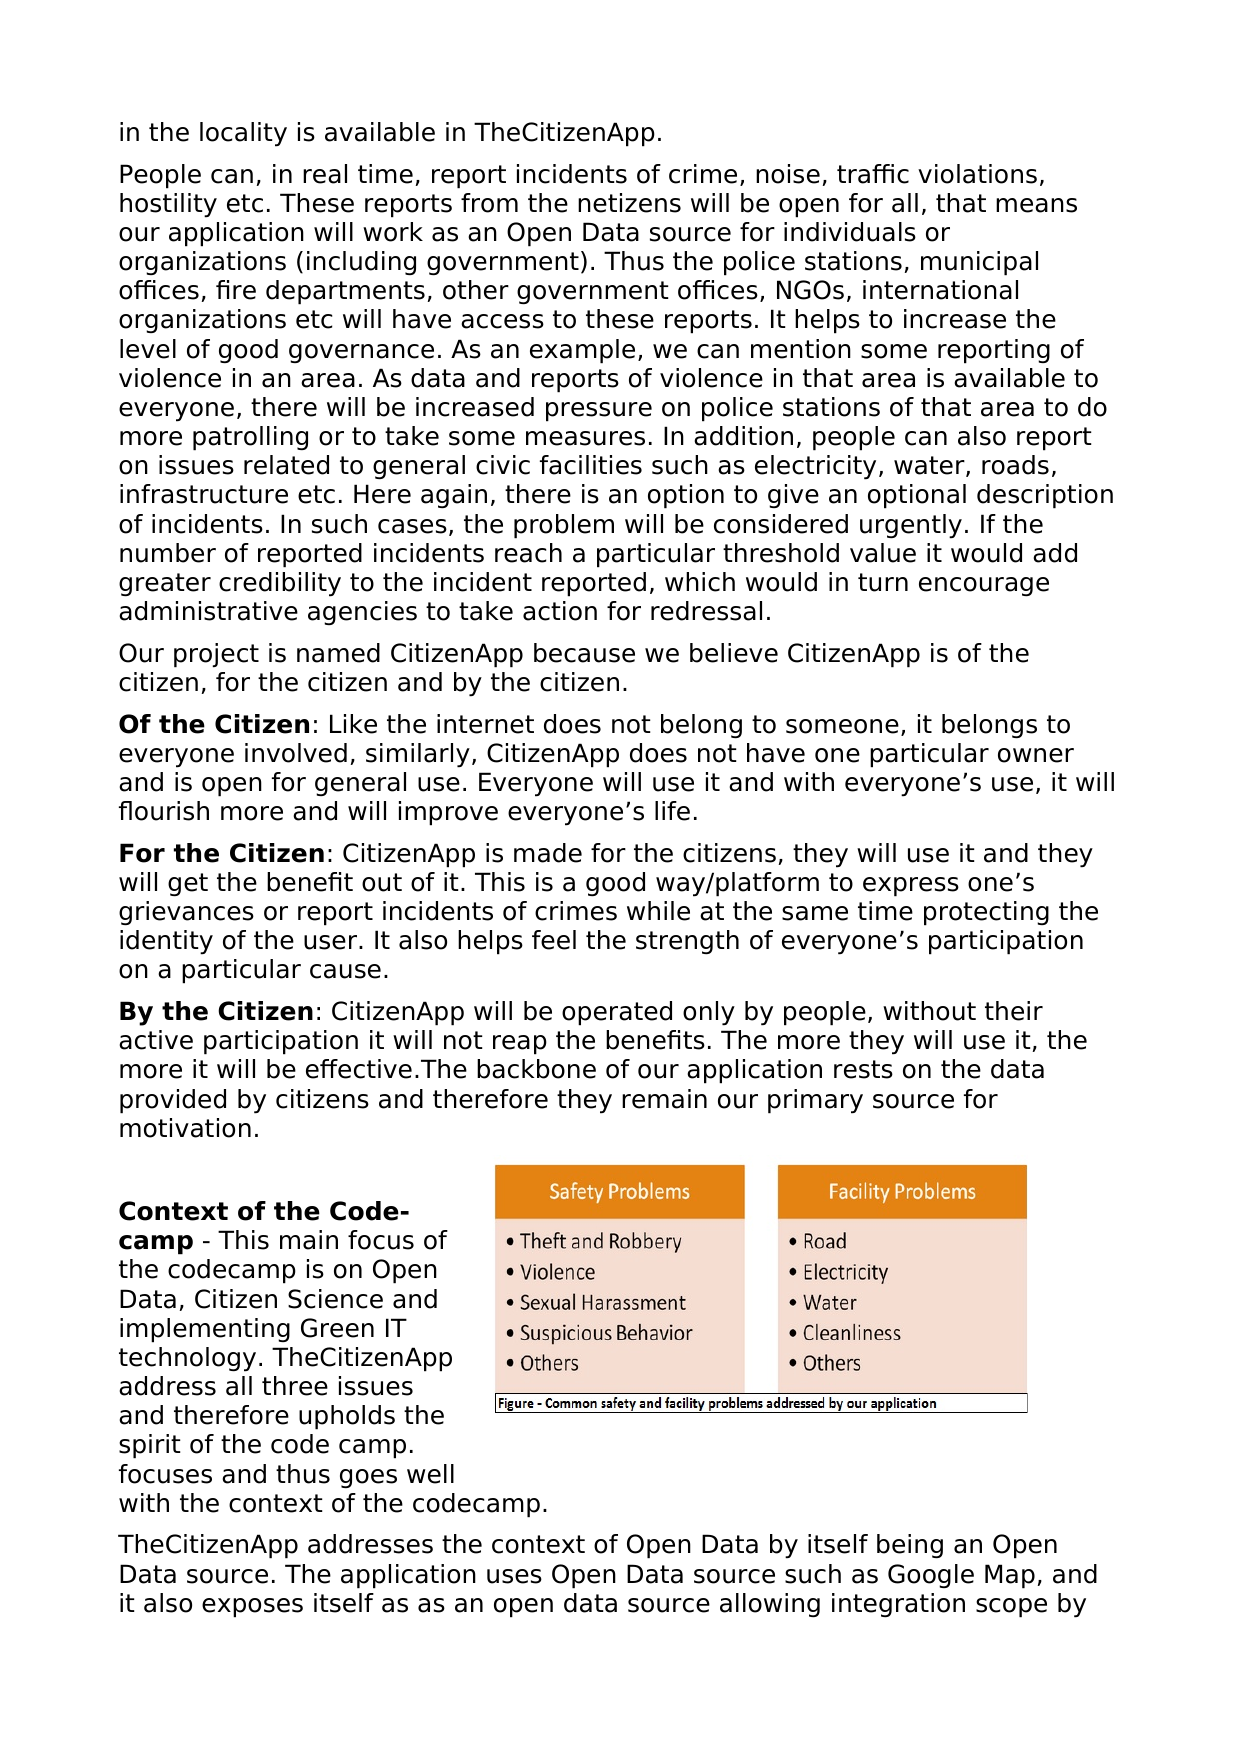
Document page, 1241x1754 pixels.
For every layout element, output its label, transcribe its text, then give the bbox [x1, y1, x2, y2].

text By the Citizen: CitizenApp will be operated only by people, without their active participation it will not reap the benefits. The more they will use it, the more it will be effective.The backbone of our application rests on the data provided by citizens and therefore they remain our primary source for motivation. [118, 997, 1122, 1143]
text For the Citizen: CitizenApp is made for the citizens, they will use it and they will get the benefit out of it. This is a good way/platform to express one’s grievances or report incidents of crimes while at the same time protecting the identity of the user. It also helps feel the strength of everyone’s participation on a particular cause. [118, 839, 1122, 985]
text TheCitizenApp addresses the context of Open Data by itself being an Open Data source. The application uses Open Data source such as Google Map, and it also exposes itself as as an open data source allowing integration scope by [118, 1531, 1122, 1618]
text People can, in real time, report incidents of crime, noise, traffic violations, hostility etc. These reports from the netizens will be open for all, that means our application will work as an Open Data source for individuals or organizations (including government). Thus the police stations, municipal offices, fire departments, other government offices, NGOs, international organizations etc will have access to these reports. It helps to increase the level of good governance. As an example, we can mention some reporting of violence in an area. As data and reports of violence in that area is available to everyone, there will be increased pressure on police stations of that area to do more patrolling or to take some measures. In addition, people can also report on issues related to general civic facilities such as electricity, water, roads, infrastructure etc. Here again, there is an option to give an optional description of incidents. In such cases, the problem will be considered urgently. If the number of reported incidents reach a particular threshold value it would add greater credibility to the incident reported, which would in turn encourage administrative agencies to take action for redressal. [118, 160, 1122, 626]
text in the locality is available in TheCitizenApp. [118, 118, 1122, 147]
picture [465, 1155, 1123, 1469]
text Context of the Code-camp - This main focus of the codecamp is on Open Data, Citizen Science and implementing Green IT technology. TheCitizenApp address all three issues and therefore upholds the spirit of the code camp. focuses and thus goes well with the context of the codecamp. [118, 1197, 1122, 1518]
text Of the Citizen: Like the internet does not belong to someone, it belongs to everyone involved, similarly, CitizenApp does not have one particular owner and is open for general use. Everyone will use it and with everyone’s use, it will flourish more and will improve everyone’s life. [118, 710, 1122, 826]
text Our project is named CitizenApp because we believe CitizenApp is of the citizen, for the citizen and by the citizen. [118, 639, 1122, 697]
